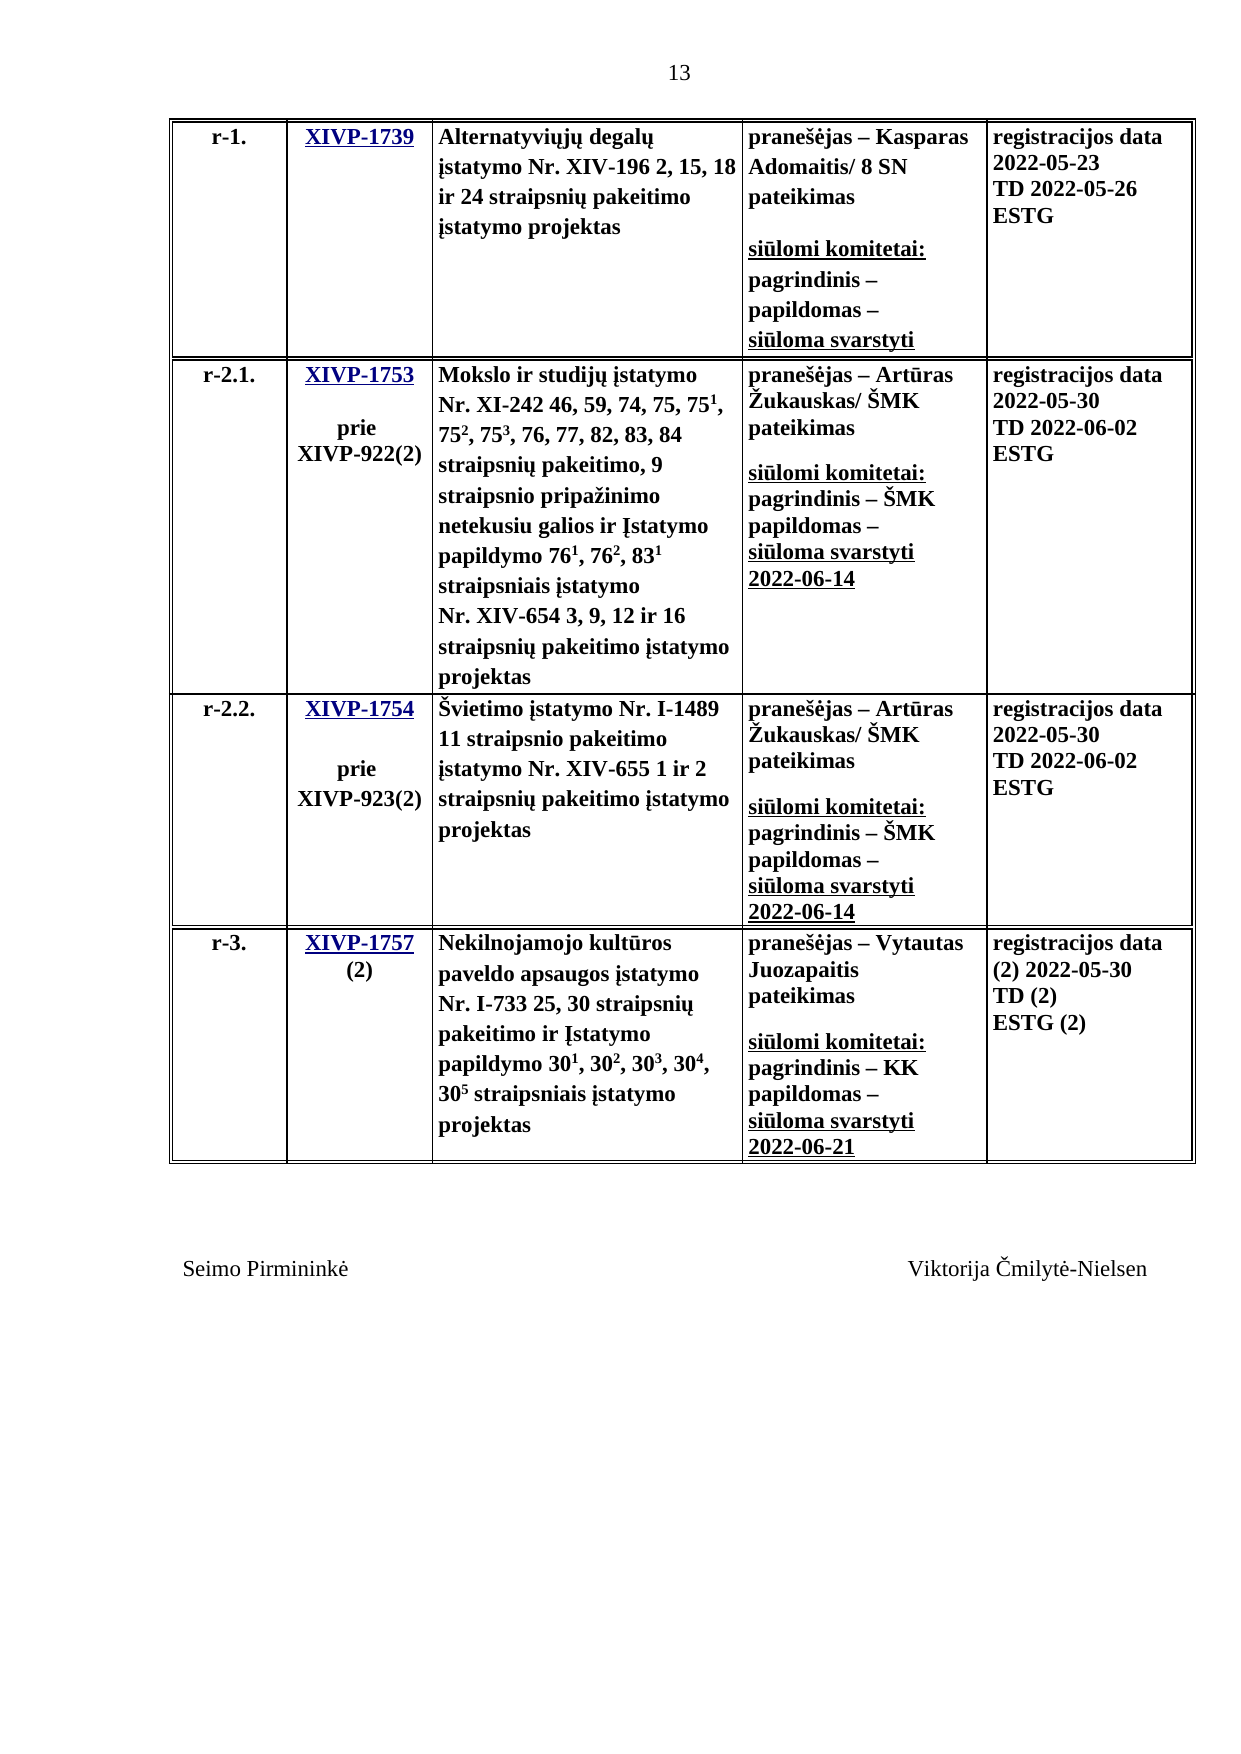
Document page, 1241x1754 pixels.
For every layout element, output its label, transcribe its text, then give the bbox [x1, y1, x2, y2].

table_cell registracijos data 2022-05-30 TD 2022-06-02 ESTG [988, 361, 1191, 693]
table_cell Švietimo įstatymo Nr. I-1489 11 straipsnio pakeitimo įstatymo Nr. XIV-655 1 ir 2 straipsnių pakeitimo įstatymo projektas [433, 695, 742, 925]
table_cell XIVP-1753 prie XIVP-922(2) [288, 361, 432, 693]
table_cell Mokslo ir studijų įstatymo Nr. XI-242 46, 59, 74, 75, 751, 752, 753, 76, 77, 82, 83, 84 straipsnių pakeitimo, 9 straipsnio pripažinimo netekusiu galios ir Įstatymo papildymo 761, 762, 831 straipsniais įstatymo Nr. XIV-654 3, 9, 12 ir 16 straipsnių pakeitimo įstatymo projektas [433, 361, 742, 693]
table_cell r-1. [173, 123, 286, 356]
table_cell pranešėjas – Artūras Žukauskas/ ŠMK pateikimas siūlomi komitetai: pagrindinis – ŠMK papildomas – siūloma svarstyti 2022-06-14 [743, 695, 986, 925]
table_cell Seimo Pirmininkė [171, 1164, 516, 1287]
table_cell r-2.2. [173, 695, 286, 925]
table_cell [1196, 693, 1240, 925]
table_cell Nekilnojamojo kultūros paveldo apsaugos įstatymo Nr. I-733 25, 30 straipsnių pakeitimo ir Įstatymo papildymo 301, 302, 303, 304, 305 straipsniais įstatymo projektas [433, 930, 742, 1159]
table_cell pranešėjas – Artūras Žukauskas/ ŠMK pateikimas siūlomi komitetai: pagrindinis – ŠMK papildomas – siūloma svarstyti 2022-06-14 [743, 361, 986, 693]
table_cell [1196, 118, 1240, 356]
table_cell XIVP-1757 (2) [288, 930, 432, 1159]
table_cell r-2.1. [173, 361, 286, 693]
table_cell pranešėjas – Vytautas Juozapaitis pateikimas siūlomi komitetai: pagrindinis – KK papildomas – siūloma svarstyti 2022-06-21 [743, 930, 986, 1159]
table_cell registracijos data (2) 2022-05-30 TD (2) ESTG (2) [988, 930, 1191, 1159]
table_cell Alternatyviųjų degalų įstatymo Nr. XIV-196 2, 15, 18 ir 24 straipsnių pakeitimo įstatymo projektas [433, 123, 742, 356]
table_cell Viktorija Čmilytė-Nielsen [896, 1160, 1240, 1287]
table_cell [1196, 356, 1240, 693]
table_cell registracijos data 2022-05-23 TD 2022-05-26 ESTG [988, 123, 1191, 356]
table_cell r-3. [173, 930, 286, 1159]
table_cell XIVP-1754 prie XIVP-923(2) [288, 695, 432, 925]
table_cell registracijos data 2022-05-30 TD 2022-06-02 ESTG [988, 695, 1191, 925]
table_cell [1196, 925, 1240, 1159]
table_cell [516, 1164, 896, 1287]
table_cell pranešėjas – Kasparas Adomaitis/ 8 SN pateikimas siūlomi komitetai: pagrindinis – papildomas – siūloma svarstyti [743, 123, 986, 356]
table_cell XIVP-1739 [288, 123, 432, 356]
